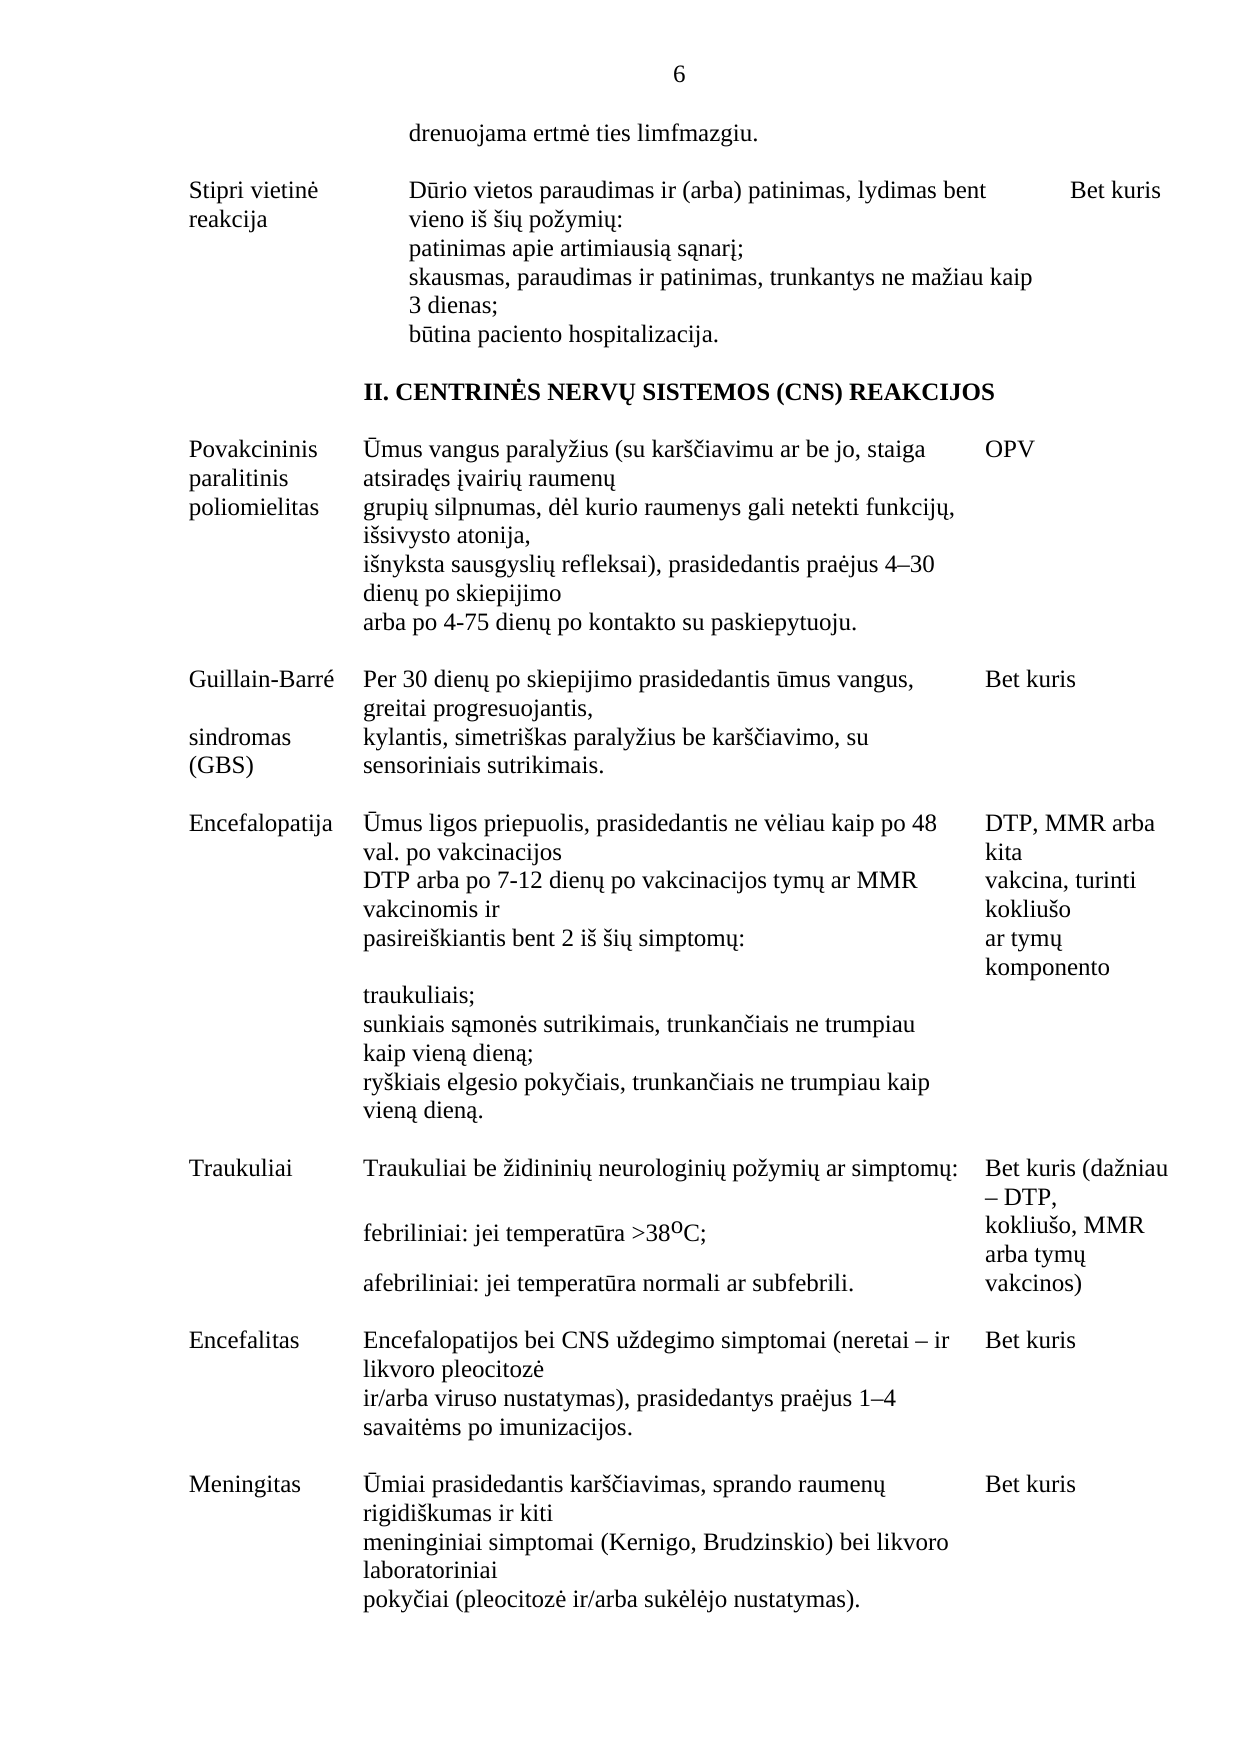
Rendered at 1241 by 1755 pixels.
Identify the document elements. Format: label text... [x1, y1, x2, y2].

table_cell [974, 1067, 1181, 1124]
table_cell pokyčiai (pleocitozė ir/arba sukėlėjo nustatymas). [352, 1584, 974, 1613]
table_cell [177, 1009, 352, 1067]
table_cell Guillain-Barré [177, 664, 352, 722]
table_cell būtina paciento hospitalizacija. [398, 319, 1059, 348]
table_cell Ūmus ligos priepuolis, prasidedantis ne vėliau kaip po 48 val. po vakcinacijos [352, 808, 974, 866]
table_cell [1059, 233, 1181, 262]
table_cell [352, 1124, 974, 1153]
text II. Centrinės nervų sistemos (CNS) reakcijos [177, 377, 1181, 406]
table_cell [974, 1383, 1181, 1441]
table_cell [974, 981, 1181, 1009]
table_cell [352, 636, 974, 664]
table_cell Encefalopatija [177, 808, 352, 866]
table_cell grupių silpnumas, dėl kurio raumenys gali netekti funkcijų, išsivysto atonija, [352, 492, 974, 549]
table_cell [177, 981, 352, 1009]
table_cell [177, 636, 352, 664]
table_cell [352, 1297, 974, 1326]
table_cell Bet kuris [974, 1469, 1181, 1527]
table_cell vakcinos) [974, 1268, 1181, 1297]
table_cell Meningitas [177, 1469, 352, 1527]
table_cell [974, 1584, 1181, 1613]
table_cell kokliušo, MMR arba tymų [974, 1211, 1181, 1268]
table_cell traukuliais; [352, 981, 974, 1009]
table_cell [398, 147, 1059, 176]
table_cell Bet kuris (dažniau – DTP, [974, 1153, 1181, 1211]
table_cell DTP, MMR arba kita [974, 808, 1181, 866]
table_cell Bet kuris [974, 1326, 1181, 1383]
table_cell Bet kuris [974, 664, 1181, 722]
table_cell [1059, 262, 1181, 319]
table_cell Bet kuris [1059, 176, 1181, 233]
table_cell [352, 779, 974, 808]
table_cell [177, 319, 397, 348]
table_cell [177, 1268, 352, 1297]
table_cell ar tymų komponento [974, 923, 1181, 981]
table_cell Encefalitas [177, 1326, 352, 1383]
table_cell [974, 1441, 1181, 1469]
table_cell arba po 4-75 dienų po kontakto su paskiepytuoju. [352, 607, 974, 636]
table_cell febriliniai: jei temperatūra >38oC; [352, 1211, 974, 1268]
table_cell DTP arba po 7-12 dienų po vakcinacijos tymų ar MMR vakcinomis ir [352, 866, 974, 923]
table_cell [177, 262, 397, 319]
table_cell sindromas (GBS) [177, 722, 352, 779]
table_cell ir/arba viruso nustatymas), prasidedantys praėjus 1–4 savaitėms po imunizacijos. [352, 1383, 974, 1441]
table_cell [1059, 319, 1181, 348]
table_cell Dūrio vietos paraudimas ir (arba) patinimas, lydimas bent vieno iš šių požymių: [398, 176, 1059, 233]
table_cell Stipri vietinė reakcija [177, 176, 397, 233]
table_cell [974, 1297, 1181, 1326]
table_cell [974, 1527, 1181, 1584]
table_cell [177, 607, 352, 636]
table_cell [974, 607, 1181, 636]
table_cell [974, 1009, 1181, 1067]
table_cell [974, 1124, 1181, 1153]
table_cell [177, 118, 397, 147]
table_cell afebriliniai: jei temperatūra normali ar subfebrili. [352, 1268, 974, 1297]
table_cell [177, 1527, 352, 1584]
table_cell [177, 147, 397, 176]
table_cell [177, 1211, 352, 1268]
table_cell skausmas, paraudimas ir patinimas, trunkantys ne mažiau kaip 3 dienas; [398, 262, 1059, 319]
table_cell [177, 1297, 352, 1326]
table_cell poliomielitas [177, 492, 352, 549]
table_cell [177, 779, 352, 808]
table_cell [974, 549, 1181, 607]
table_cell [974, 779, 1181, 808]
table_cell meninginiai simptomai (Kernigo, Brudzinskio) bei likvoro laboratoriniai [352, 1527, 974, 1584]
table_cell Traukuliai [177, 1153, 352, 1211]
table_header OPV [974, 434, 1181, 492]
table_cell [177, 1383, 352, 1441]
table_cell [352, 1441, 974, 1469]
table_cell Encefalopatijos bei CNS uždegimo simptomai (neretai – ir likvoro pleocitozė [352, 1326, 974, 1383]
table_cell Per 30 dienų po skiepijimo prasidedantis ūmus vangus, greitai progresuojantis, [352, 664, 974, 722]
table_cell [177, 1441, 352, 1469]
table_header Ūmus vangus paralyžius (su karščiavimu ar be jo, staiga atsiradęs įvairių raumenų [352, 434, 974, 492]
table_cell [177, 233, 397, 262]
table_cell [177, 549, 352, 607]
table_cell Ūmiai prasidedantis karščiavimas, sprando raumenų rigidiškumas ir kiti [352, 1469, 974, 1527]
table_cell [177, 923, 352, 981]
table_cell [177, 1124, 352, 1153]
table_cell ryškiais elgesio pokyčiais, trunkančiais ne trumpiau kaip vieną dieną. [352, 1067, 974, 1124]
table_cell kylantis, simetriškas paralyžius be karščiavimo, su sensoriniais sutrikimais. [352, 722, 974, 779]
table_cell [974, 636, 1181, 664]
table_cell vakcina, turinti kokliušo [974, 866, 1181, 923]
table_cell pasireiškiantis bent 2 iš šių simptomų: [352, 923, 974, 981]
table_cell Traukuliai be židininių neurologinių požymių ar simptomų: [352, 1153, 974, 1211]
table_cell [177, 1067, 352, 1124]
table_cell [1059, 118, 1181, 147]
table_cell [974, 492, 1181, 549]
table_header Povakcininis paralitinis [177, 434, 352, 492]
table_cell drenuojama ertmė ties limfmazgiu. [398, 118, 1059, 147]
table_cell [177, 1584, 352, 1613]
table_cell išnyksta sausgyslių refleksai), prasidedantis praėjus 4–30 dienų po skiepijimo [352, 549, 974, 607]
table_cell [177, 866, 352, 923]
table_cell patinimas apie artimiausią sąnarį; [398, 233, 1059, 262]
table_cell sunkiais sąmonės sutrikimais, trunkančiais ne trumpiau kaip vieną dieną; [352, 1009, 974, 1067]
table_cell [974, 722, 1181, 779]
table_cell [1059, 147, 1181, 176]
